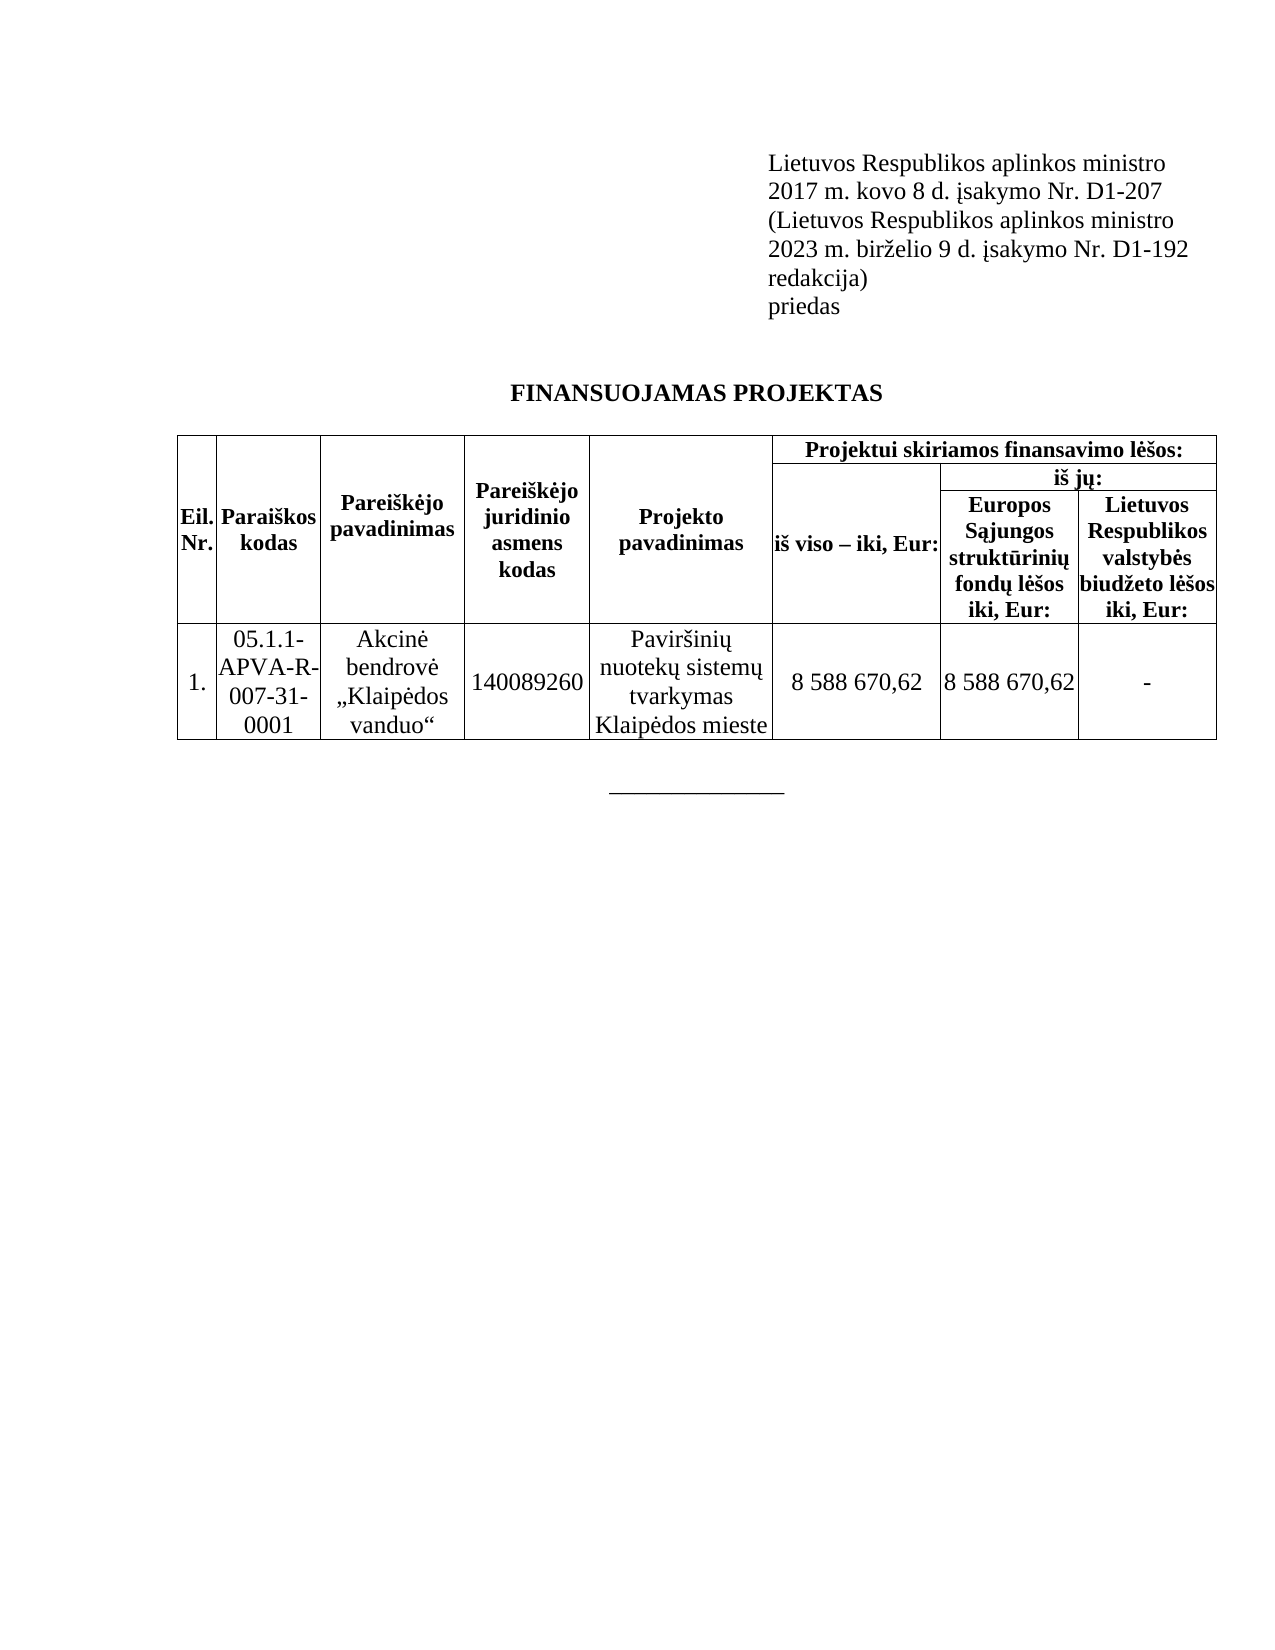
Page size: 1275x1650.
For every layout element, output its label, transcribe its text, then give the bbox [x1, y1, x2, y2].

table_cell 8 588 670,62 [773, 624, 940, 739]
table_cell 8 588 670,62 [941, 624, 1078, 739]
text (Lietuvos Respublikos aplinkos ministro [768, 205, 1216, 234]
text redakcija) [768, 263, 1216, 291]
table_header Paraiškos kodas [217, 436, 320, 623]
text Lietuvos Respublikos aplinkos ministro [768, 148, 1216, 176]
table_header Projektui skiriamos finansavimo lėšos: [773, 436, 1216, 462]
text priedas [768, 291, 1216, 320]
table_cell Lietuvos Respublikos valstybės biudžeto lėšos iki, Eur: [1079, 491, 1216, 623]
table_cell iš jų: [941, 464, 1216, 490]
table_cell iš viso – iki, Eur: [773, 464, 940, 623]
text ______________ [177, 768, 1216, 797]
table_cell 05.1.1-APVA-R-007-31-0001 [217, 624, 320, 739]
table_cell Akcinė bendrovė „Klaipėdos vanduo“ [321, 624, 464, 739]
table_header Eil. Nr. [178, 436, 216, 623]
table_header Pareiškėjo juridinio asmens kodas [465, 436, 589, 623]
table_cell 140089260 [465, 624, 589, 739]
table_header Pareiškėjo pavadinimas [321, 436, 464, 623]
text FINANSUOJAMAS PROJEKTAS [177, 378, 1216, 406]
table_cell 1. [178, 624, 216, 739]
table_cell - [1079, 624, 1216, 739]
text 2017 m. kovo 8 d. įsakymo Nr. D1-207 [768, 176, 1216, 205]
text 2023 m. birželio 9 d. įsakymo Nr. D1-192 [768, 234, 1216, 263]
table_cell Paviršinių nuotekų sistemų tvarkymas Klaipėdos mieste [590, 624, 772, 739]
table_header Projekto pavadinimas [590, 436, 772, 623]
table_cell Europos Sąjungos struktūrinių fondų lėšos iki, Eur: [941, 491, 1078, 623]
